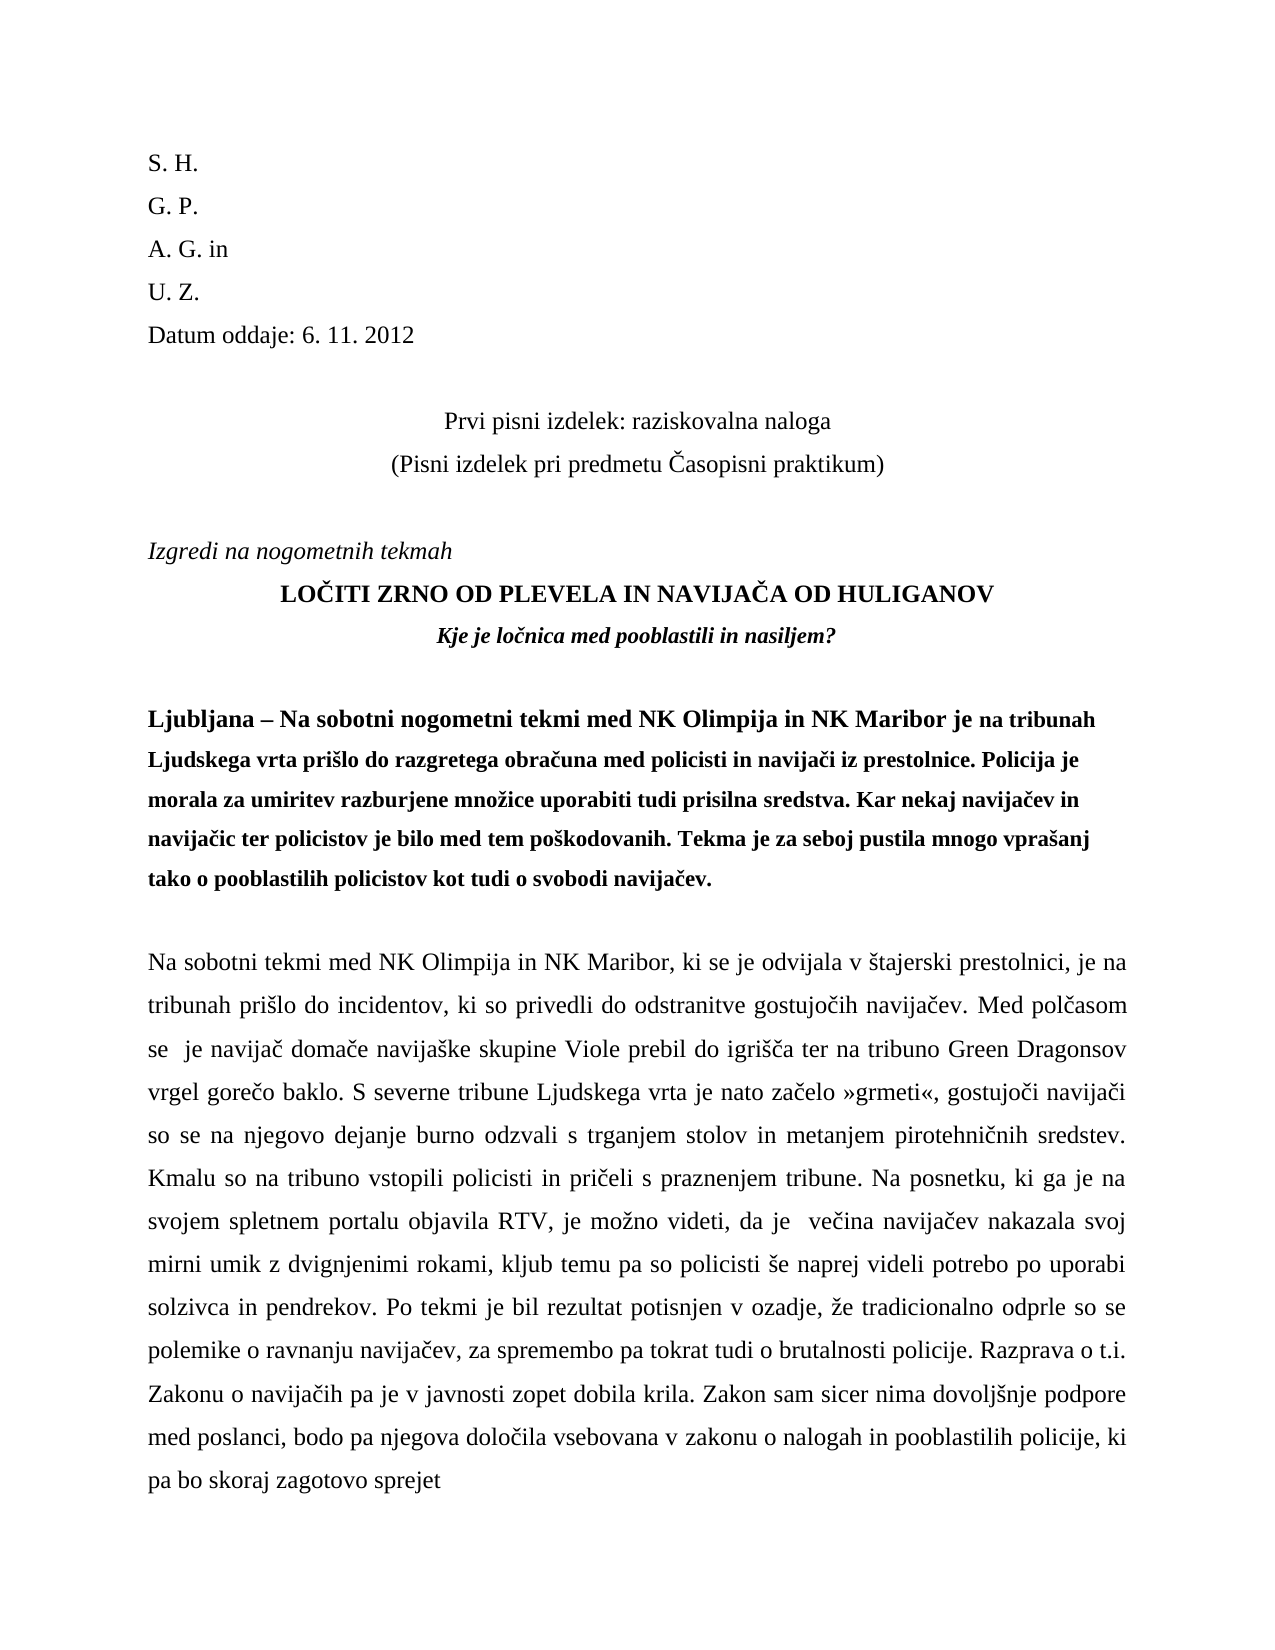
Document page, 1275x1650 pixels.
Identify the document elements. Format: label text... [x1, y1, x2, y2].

text Ljubljana – Na sobotni nogometni tekmi med NK Olimpija in NK Maribor je na tribunah Ljudskega vrta prišlo do razgretega obračuna med policisti in navijači iz prestolnice. Policija je morala za umiritev razburjene množice uporabiti tudi prisilna sredstva. Kar nekaj navijačev in navijačic ter policistov je bilo med tem poškodovanih. Tekma je za seboj pustila mnogo vprašanj tako o pooblastilih policistov kot tudi o svobodi navijačev. [148, 704, 1127, 891]
text (Pisni izdelek pri predmetu Časopisni praktikum) [148, 449, 1127, 478]
text Kje je ločnica med pooblastili in nasiljem? [148, 622, 1127, 648]
text G. P. [148, 191, 1127, 219]
text S. H. [148, 148, 1127, 176]
text U. Z. [148, 277, 1127, 306]
text LOČITI ZRNO OD PLEVELA IN NAVIJAČA OD HULIGANOV [148, 579, 1127, 608]
text Izgredi na nogometnih tekmah [148, 536, 1127, 564]
text Datum oddaje: 6. 11. 2012 [148, 320, 1127, 349]
text A. G. in [148, 234, 1127, 263]
text Prvi pisni izdelek: raziskovalna naloga [148, 406, 1127, 435]
text Na sobotni tekmi med NK Olimpija in NK Maribor, ki se je odvijala v štajerski prestolnici, je na tribunah prišlo do incidentov, ki so privedli do odstranitve gostujočih navijačev. Med polčasom se je navijač domače navijaške skupine Viole prebil do igrišča ter na tribuno Green Dragonsov vrgel gorečo baklo. S severne tribune Ljudskega vrta je nato začelo »grmeti«, gostujoči navijači so se na njegovo dejanje burno odzvali s trganjem stolov in metanjem pirotehničnih sredstev. Kmalu so na tribuno vstopili policisti in pričeli s praznenjem tribune. Na posnetku, ki ga je na svojem spletnem portalu objavila RTV, je možno videti, da je večina navijačev nakazala svoj mirni umik z dvignjenimi rokami, kljub temu pa so policisti še naprej videli potrebo po uporabi solzivca in pendrekov. Po tekmi je bil rezultat potisnjen v ozadje, že tradicionalno odprle so se polemike o ravnanju navijačev, za spremembo pa tokrat tudi o brutalnosti policije. Razprava o t.i. Zakonu o navijačih pa je v javnosti zopet dobila krila. Zakon sam sicer nima dovoljšnje podpore med poslanci, bodo pa njegova določila vsebovana v zakonu o nalogah in pooblastilih policije, ki pa bo skoraj zagotovo sprejet [148, 947, 1127, 1494]
